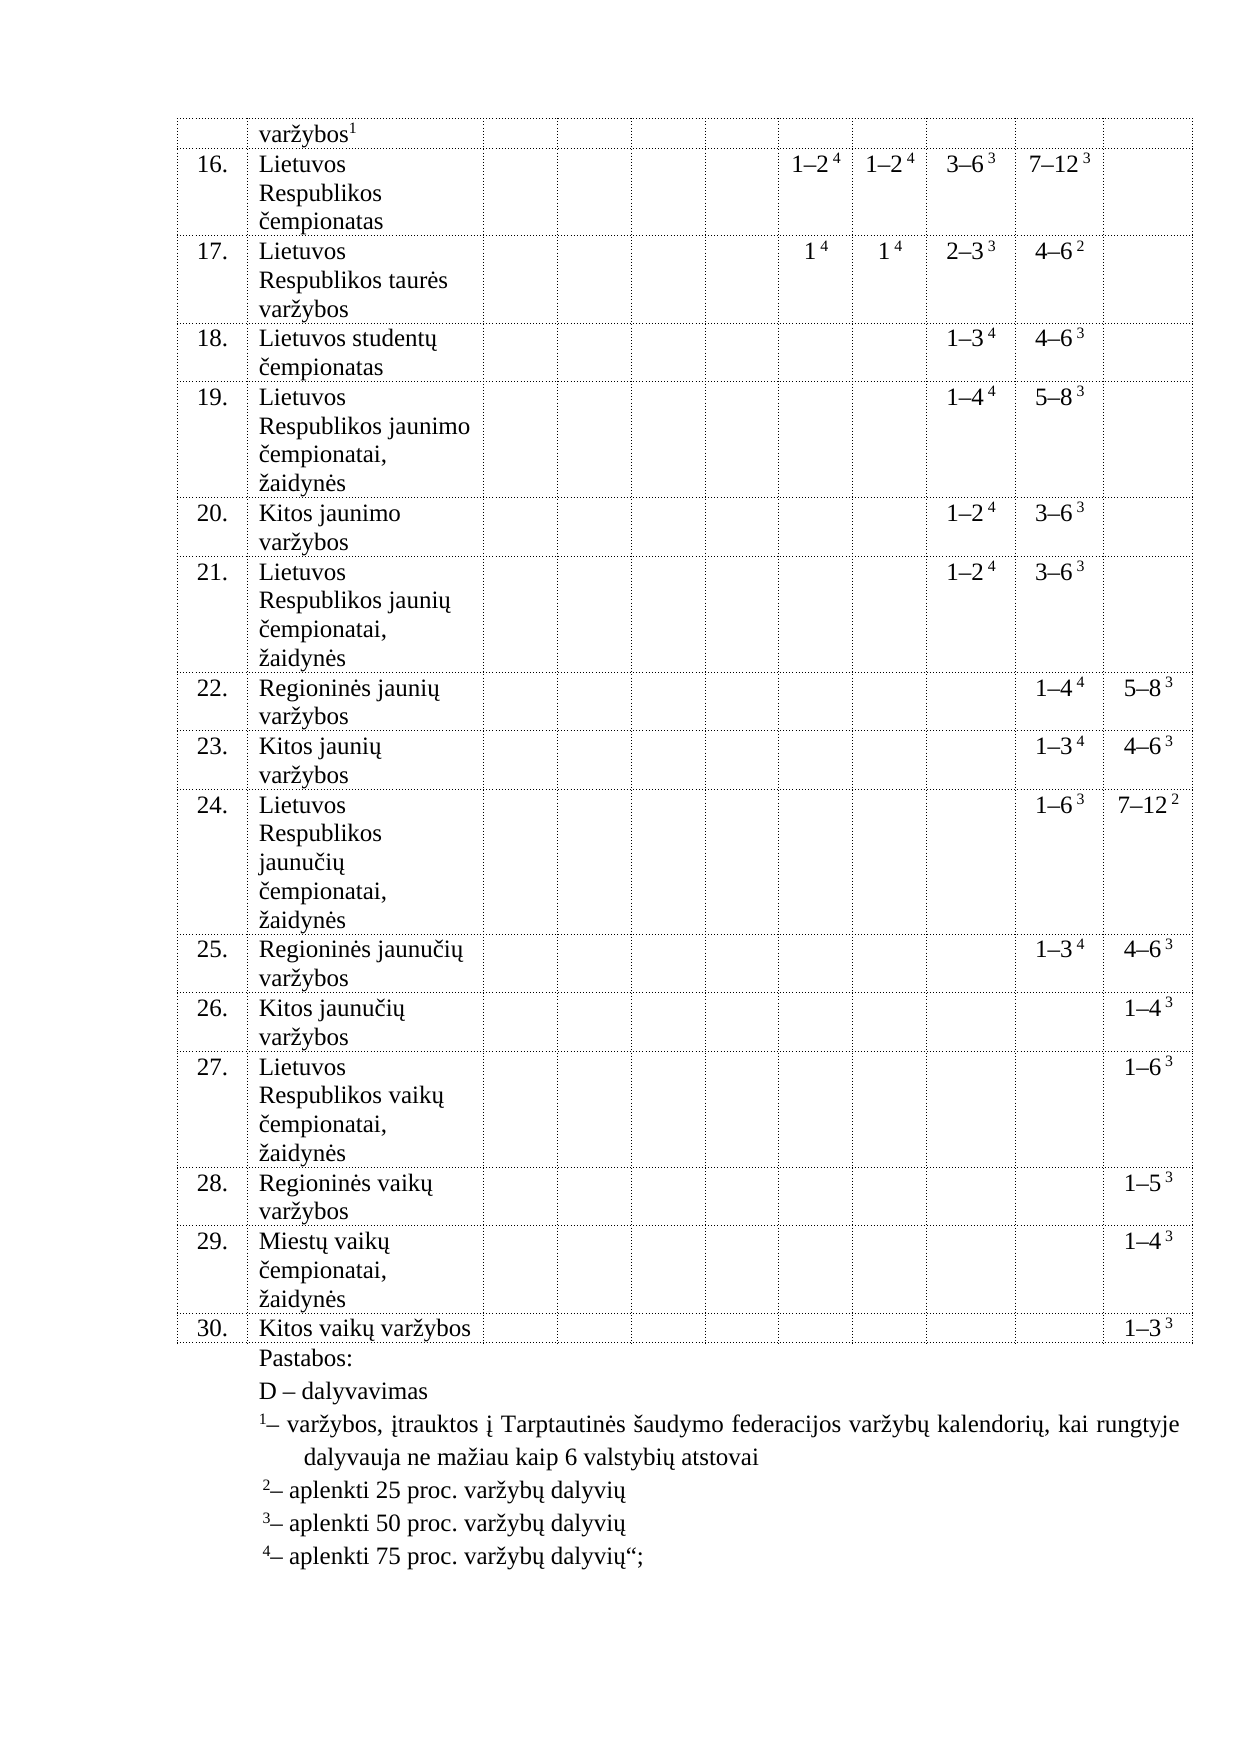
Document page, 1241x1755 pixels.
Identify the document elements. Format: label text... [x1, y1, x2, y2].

table_cell 15. [177, 118, 247, 148]
table_cell [705, 1167, 779, 1225]
table_cell 5–8 3 [1015, 381, 1104, 497]
table_cell [558, 148, 631, 235]
table_cell [1104, 235, 1192, 322]
table_cell 21. [177, 556, 247, 672]
table_cell [853, 1167, 927, 1225]
table_cell Lietuvos Respublikos čempionatas [472, 148, 484, 235]
table_cell 1 4 [779, 235, 853, 322]
table_cell [705, 1051, 779, 1167]
table_cell 3–6 3 [1015, 497, 1104, 556]
table_cell [484, 789, 557, 933]
table_cell 2–6 4 [927, 118, 1015, 148]
table_cell Kitos jaunių varžybos [472, 730, 484, 789]
table_cell [558, 672, 631, 730]
table_cell [705, 789, 779, 933]
table_cell 22. [177, 672, 247, 730]
table_cell Lietuvos Respublikos čempionatas [248, 148, 258, 235]
table_cell [1104, 381, 1192, 497]
table_cell [1104, 556, 1192, 672]
table_cell 16. [177, 148, 247, 235]
table_cell [631, 1051, 705, 1167]
table_cell [546, 1313, 557, 1342]
table_cell 7–12 2 [1104, 789, 1192, 933]
table_cell Lietuvos Respublikos taurės varžybos [472, 235, 484, 322]
table_cell [705, 235, 779, 322]
table_cell 1–2 4 [779, 148, 853, 235]
table_cell [1015, 1225, 1104, 1312]
table_cell 4–6 3 [1015, 323, 1104, 381]
table_cell Regioninės vaikų varžybos [248, 1167, 258, 1225]
table_cell [631, 148, 705, 235]
table_cell Lietuvos Respublikos jaunimo čempionatai, žaidynės [248, 381, 258, 497]
table_cell Regioninės jaunių varžybos [472, 672, 484, 730]
table_cell [177, 1342, 247, 1574]
table_cell [631, 789, 705, 933]
table_cell 1 4 [853, 235, 927, 322]
table_cell Regioninės vaikų varžybos [472, 1167, 484, 1225]
table_cell 30. [236, 1313, 247, 1342]
table_cell [631, 672, 705, 730]
table_cell Lietuvos studentų čempionatas [248, 323, 258, 381]
table_cell [631, 235, 705, 322]
table_cell Kitos jaunučių varžybos [248, 992, 258, 1051]
table_cell [779, 730, 853, 789]
table_cell [705, 118, 779, 148]
table_cell [558, 1313, 569, 1342]
table_cell Lietuvos Respublikos jaunių čempionatai, žaidynės [472, 556, 484, 672]
table_cell Kitos jaunučių varžybos [472, 992, 484, 1051]
table_cell [705, 934, 779, 992]
table_cell 19. [177, 381, 247, 497]
table_cell [1004, 1313, 1015, 1342]
table_cell [927, 730, 1015, 789]
table_cell 28. [177, 1167, 247, 1225]
table_cell Kitos jaunimo varžybos [248, 497, 258, 556]
table_cell [631, 323, 705, 381]
table_cell [484, 497, 557, 556]
table_cell 4–6 2 [1015, 235, 1104, 322]
table_cell 1–5 3 [1104, 1167, 1192, 1225]
table_cell [853, 1225, 927, 1312]
table_cell Lietuvos Respublikos taurės varžybos [248, 235, 258, 322]
table_cell [1104, 148, 1192, 235]
table_cell [558, 556, 631, 672]
table_cell [1093, 1313, 1104, 1342]
table_cell [1015, 1313, 1026, 1342]
table_cell [484, 118, 557, 148]
table_cell [705, 1313, 716, 1342]
table_cell Regioninės jaunių varžybos [248, 672, 258, 730]
table_cell Lietuvos Respublikos vaikų čempionatai, žaidynės [248, 1051, 258, 1167]
table_cell [779, 497, 853, 556]
table_cell [558, 992, 631, 1051]
table_cell 1–3 3 [1181, 1313, 1192, 1342]
table_cell [484, 934, 557, 992]
table_cell [1104, 323, 1192, 381]
table_cell [484, 148, 557, 235]
table_cell [1015, 1051, 1104, 1167]
table_cell 1–4 4 [927, 381, 1015, 497]
table_cell 7–12 3 [1015, 148, 1104, 235]
table_cell [853, 1051, 927, 1167]
table_cell Pastabos: D – dalyvavimas 1– varžybos, įtrauktos į Tarptautinės šaudymo federacijos varžybų kalendorių, kai rungtyje dalyvauja ne mažiau kaip 6 valstybių atstovai 2– aplenkti 25 proc. varžybų dalyvių 3– aplenkti 50 proc. varžybų dalyvių 4– aplenkti 75 proc. varžybų dalyvių“; [248, 1342, 1192, 1574]
table_cell 20. [177, 497, 247, 556]
table_cell [484, 1167, 557, 1225]
table_cell [484, 1225, 557, 1312]
table_cell [853, 556, 927, 672]
table_cell [558, 934, 631, 992]
table_cell Lietuvos Respublikos jaunimo čempionatai, žaidynės [472, 381, 484, 497]
table_cell [705, 148, 779, 235]
table_cell [853, 672, 927, 730]
table_cell [779, 992, 853, 1051]
table_cell [779, 1167, 853, 1225]
table_cell [631, 730, 705, 789]
table_cell Lietuvos Respublikos jaunių čempionatai, žaidynės [248, 556, 258, 672]
table_cell [558, 789, 631, 933]
table_cell Lietuvos Respublikos jaunučių čempionatai, žaidynės [248, 789, 258, 933]
table_cell [558, 1167, 631, 1225]
table_cell 1–3 4 [1015, 934, 1104, 992]
table_cell [853, 323, 927, 381]
table_cell 1–6 3 [1015, 789, 1104, 933]
table_cell [558, 1225, 631, 1312]
table_cell [484, 381, 557, 497]
table_cell 27. [177, 1051, 247, 1167]
table_cell [853, 789, 927, 933]
table_cell 7–12 3 [1015, 118, 1104, 148]
table_cell Lietuvos studentų čempionatas [472, 323, 484, 381]
table_cell [558, 730, 631, 789]
table_cell [484, 323, 557, 381]
table_cell [705, 730, 779, 789]
table_cell [484, 672, 557, 730]
table_cell [927, 672, 1015, 730]
table_cell [853, 381, 927, 497]
table_cell [705, 323, 779, 381]
table_cell 1–4 3 [1104, 992, 1192, 1051]
table_cell [927, 934, 1015, 992]
table_cell Regioninės jaunučių varžybos [472, 934, 484, 992]
table_cell [853, 992, 927, 1051]
table_cell [915, 1313, 927, 1342]
table_cell [779, 934, 853, 992]
table_cell [1015, 992, 1104, 1051]
table_cell [705, 1225, 779, 1312]
table_cell 3–6 3 [927, 148, 1015, 235]
table_cell 1–3 4 [927, 323, 1015, 381]
table_cell 5–8 3 [1104, 672, 1192, 730]
table_cell [558, 118, 631, 148]
table_cell 2–3 3 [927, 235, 1015, 322]
table_cell [779, 1225, 853, 1312]
table_cell [631, 118, 705, 148]
table_cell [558, 235, 631, 322]
table_cell Lietuvos Respublikos jaunučių čempionatai, žaidynės [472, 789, 484, 933]
table_cell [779, 323, 853, 381]
table_cell 1–2 4 [927, 497, 1015, 556]
table_cell [631, 1225, 705, 1312]
table_cell [705, 672, 779, 730]
table_cell [927, 992, 1015, 1051]
table_cell 4–6 3 [1104, 730, 1192, 789]
table_cell Kitos jaunimo varžybos [472, 497, 484, 556]
table_cell [484, 1313, 495, 1342]
table_cell [779, 1051, 853, 1167]
table_cell [620, 1313, 631, 1342]
table_cell [631, 1167, 705, 1225]
table_cell [842, 1313, 853, 1342]
table_cell [927, 1225, 1015, 1312]
table_cell [631, 381, 705, 497]
table_cell [779, 556, 853, 672]
table_cell [853, 1313, 864, 1342]
table_cell 30. [177, 1313, 188, 1342]
table_cell [1104, 497, 1192, 556]
table_cell Miestų vaikų čempionatai, žaidynės [472, 1225, 484, 1312]
table_cell [631, 1313, 642, 1342]
table_cell [768, 1313, 779, 1342]
table_cell [853, 497, 927, 556]
table_cell [484, 556, 557, 672]
table_cell 1–4 3 [1104, 1225, 1192, 1312]
table_cell [779, 381, 853, 497]
table_cell Lietuvos Respublikos vaikų čempionatai, žaidynės [472, 1051, 484, 1167]
table_cell [558, 497, 631, 556]
table_cell 18. [177, 323, 247, 381]
table_cell [484, 992, 557, 1051]
table_cell Regioninės jaunučių varžybos [248, 934, 258, 992]
table_cell 1–3 4 [1015, 730, 1104, 789]
table_cell [631, 992, 705, 1051]
table_cell [1104, 118, 1192, 148]
table_cell 1–2 4 [853, 148, 927, 235]
table_cell [631, 497, 705, 556]
table_cell [558, 323, 631, 381]
table_cell [853, 934, 927, 992]
table_cell 1 [853, 118, 927, 148]
table_cell [484, 1051, 557, 1167]
table_cell 1–4 4 [1015, 672, 1104, 730]
table_cell 23. [177, 730, 247, 789]
table_cell [705, 992, 779, 1051]
table_cell [927, 789, 1015, 933]
table_cell 1–6 3 [1104, 1051, 1192, 1167]
table_cell [779, 672, 853, 730]
table_cell [631, 556, 705, 672]
table_cell [705, 556, 779, 672]
table_cell 4–6 3 [1104, 934, 1192, 992]
table_cell [779, 789, 853, 933]
table_cell [853, 730, 927, 789]
table_cell 17. [177, 235, 247, 322]
table_cell [1015, 1167, 1104, 1225]
table_cell 25. [177, 934, 247, 992]
table_cell [558, 381, 631, 497]
table_cell 26. [177, 992, 247, 1051]
table_cell [779, 1313, 790, 1342]
table_cell [927, 1051, 1015, 1167]
table_cell Kitos jaunių varžybos [248, 730, 258, 789]
table_cell [631, 934, 705, 992]
table_cell [705, 497, 779, 556]
table_cell [558, 1051, 631, 1167]
table_cell 1 [779, 118, 853, 148]
table_cell Miestų vaikų čempionatai, žaidynės [248, 1225, 258, 1312]
table_cell [694, 1313, 705, 1342]
table_cell 1–3 3 [1104, 1313, 1115, 1342]
table_cell [484, 730, 557, 789]
table_cell 1–2 4 [927, 556, 1015, 672]
table_cell 29. [177, 1225, 247, 1312]
table_cell [927, 1167, 1015, 1225]
table_cell 3–6 3 [1015, 556, 1104, 672]
table_cell [705, 381, 779, 497]
table_cell [927, 1313, 938, 1342]
table_cell 24. [177, 789, 247, 933]
table_cell [484, 235, 557, 322]
